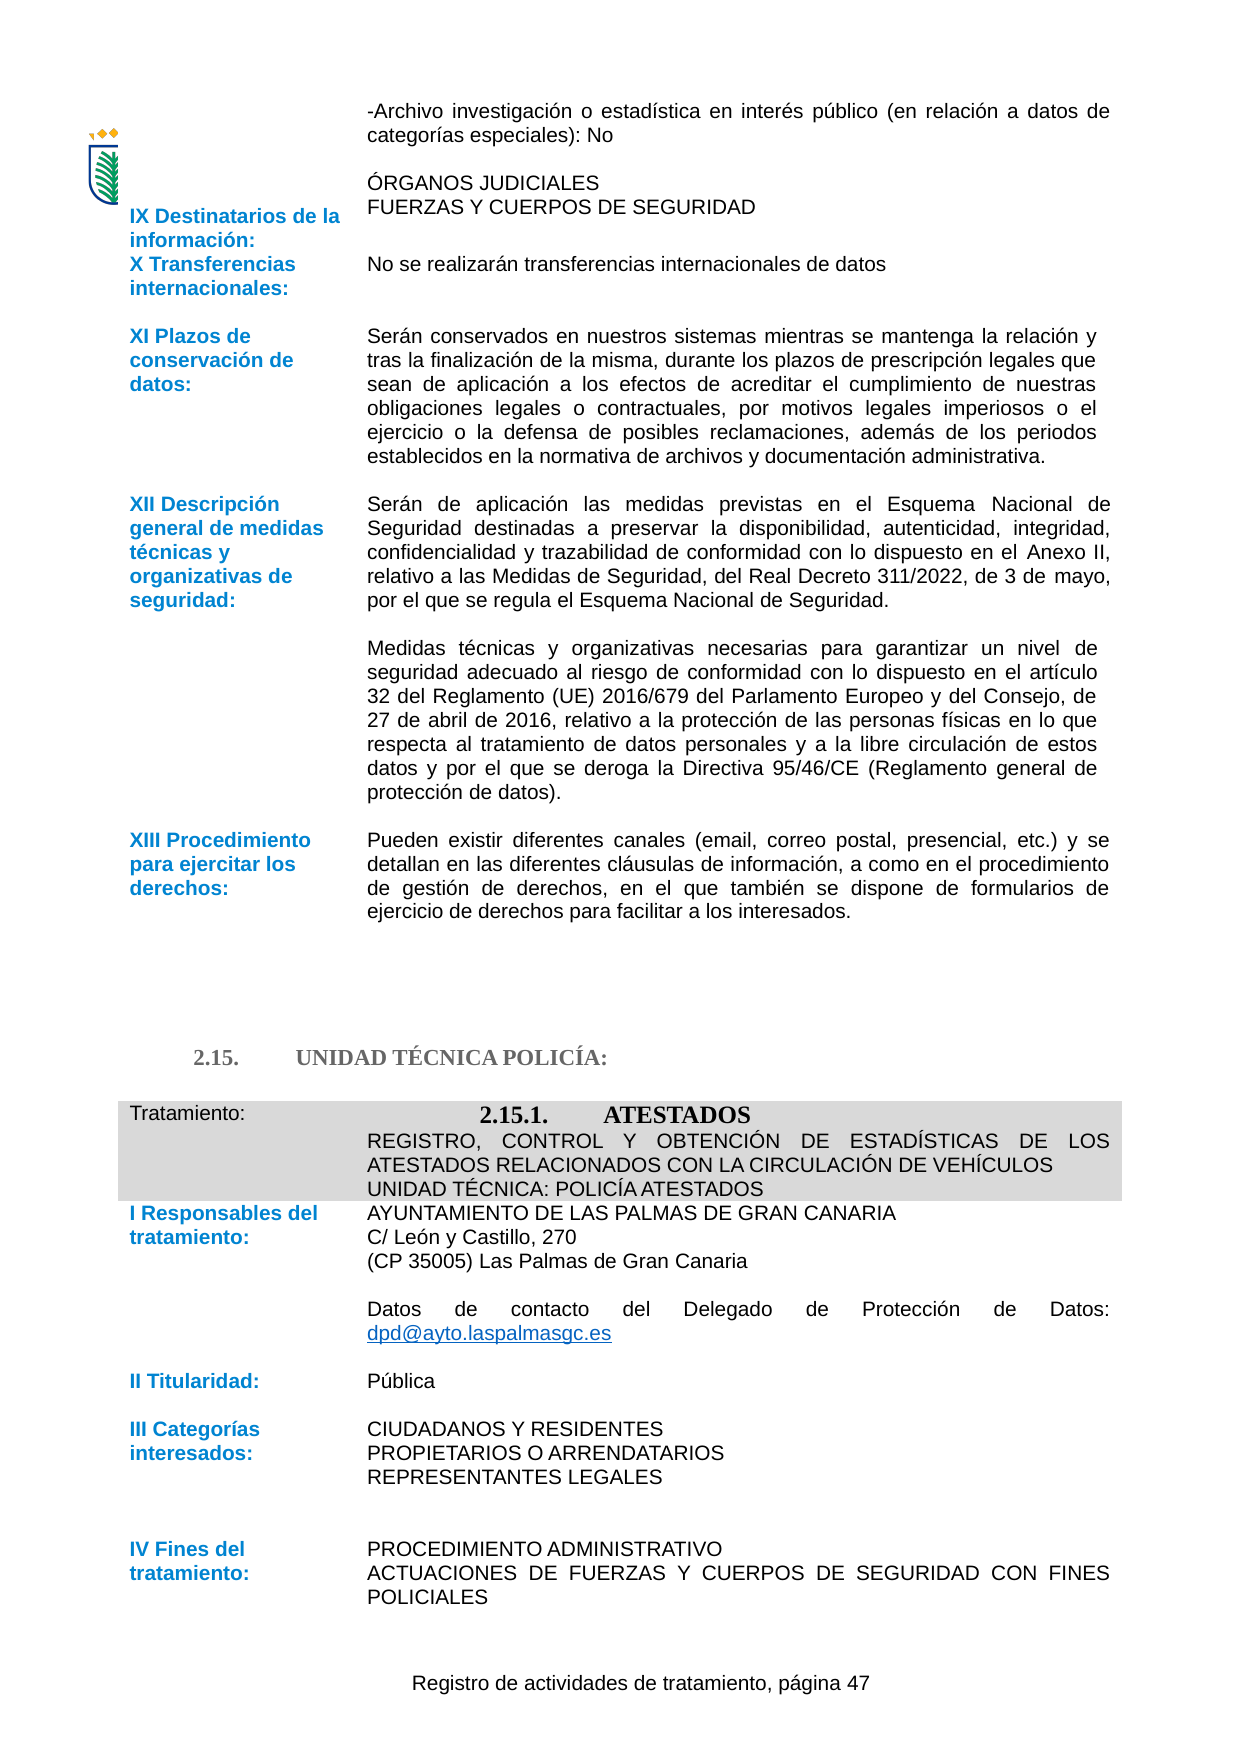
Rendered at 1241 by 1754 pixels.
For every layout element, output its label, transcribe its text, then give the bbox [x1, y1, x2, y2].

table_cell IX Destinatarios de la información: [118, 171, 356, 252]
table_cell X Transferencias internacionales: [118, 252, 356, 324]
table_header ATESTADOS REGISTRO, CONTROL Y OBTENCIÓN DE ESTADÍSTICAS DE LOS ATESTADOS RELACIONADOS CON LA CIRCULACIÓN DE VEHÍCULOS UNIDAD TÉCNICA: POLICÍA ATESTADOS [356, 1101, 1122, 1201]
table_cell CIUDADANOS Y RESIDENTES PROPIETARIOS O ARRENDATARIOS REPRESENTANTES LEGALES [356, 1417, 1122, 1537]
table_cell II Titularidad: [118, 1369, 356, 1417]
table_cell IV Fines del tratamiento: [118, 1537, 356, 1632]
table_cell Pueden existir diferentes canales (email, correo postal, presencial, etc.) y se detallan en las diferentes cláusulas de información, a como en el procedimiento de gestión de derechos, en el que también se dispone de formularios de ejercicio de derechos para facilitar a los interesados. [356, 828, 1122, 947]
table_cell III Categorías interesados: [118, 1417, 356, 1537]
table_cell Pública [356, 1369, 1122, 1417]
table_header Tratamiento: [118, 1101, 356, 1201]
table_cell I Responsables del tratamiento: [118, 1201, 356, 1369]
table_cell AYUNTAMIENTO DE LAS PALMAS DE GRAN CANARIA C/ León y Castillo, 270 (CP 35005) Las Palmas de Gran Canaria Datos de contacto del Delegado de Protección de Datos: dpd@ayto.laspalmasgc.es [356, 1201, 1122, 1369]
table_cell ÓRGANOS JUDICIALES FUERZAS Y CUERPOS DE SEGURIDAD [356, 171, 1122, 252]
table_cell XI Plazos de conservación de datos: [118, 324, 356, 492]
subtitle UNIDAD TÉCNICA POLICÍA: [193, 1044, 1122, 1070]
table_cell [118, 99, 356, 171]
table_cell Serán conservados en nuestros sistemas mientras se mantenga la relación y tras la finalización de la misma, durante los plazos de prescripción legales que sean de aplicación a los efectos de acreditar el cumplimiento de nuestras obligaciones legales o contractuales, por motivos legales imperiosos o el ejercicio o la defensa de posibles reclamaciones, además de los periodos establecidos en la normativa de archivos y documentación administrativa. [356, 324, 1122, 492]
table_cell XIII Procedimiento para ejercitar los derechos: [118, 828, 356, 947]
table_cell -Archivo investigación o estadística en interés público (en relación a datos de categorías especiales): No [356, 99, 1122, 171]
table_cell XII Descripción general de medidas técnicas y organizativas de seguridad: [118, 492, 356, 827]
table_cell No se realizarán transferencias internacionales de datos [356, 252, 1122, 324]
picture [88, 128, 118, 205]
table_cell PROCEDIMIENTO ADMINISTRATIVO ACTUACIONES DE FUERZAS Y CUERPOS DE SEGURIDAD CON FINES POLICIALES [356, 1537, 1122, 1632]
table_cell Serán de aplicación las medidas previstas en el Esquema Nacional de Seguridad destinadas a preservar la disponibilidad, autenticidad, integridad, confidencialidad y trazabilidad de conformidad con lo dispuesto en el Anexo II, relativo a las Medidas de Seguridad, del Real Decreto 311/2022, de 3 de mayo, por el que se regula el Esquema Nacional de Seguridad. Medidas técnicas y organizativas necesarias para garantizar un nivel de seguridad adecuado al riesgo de conformidad con lo dispuesto en el artículo 32 del Reglamento (UE) 2016/679 del Parlamento Europeo y del Consejo, de 27 de abril de 2016, relativo a la protección de las personas físicas en lo que respecta al tratamiento de datos personales y a la libre circulación de estos datos y por el que se deroga la Directiva 95/46/CE (Reglamento general de protección de datos). [356, 492, 1122, 827]
